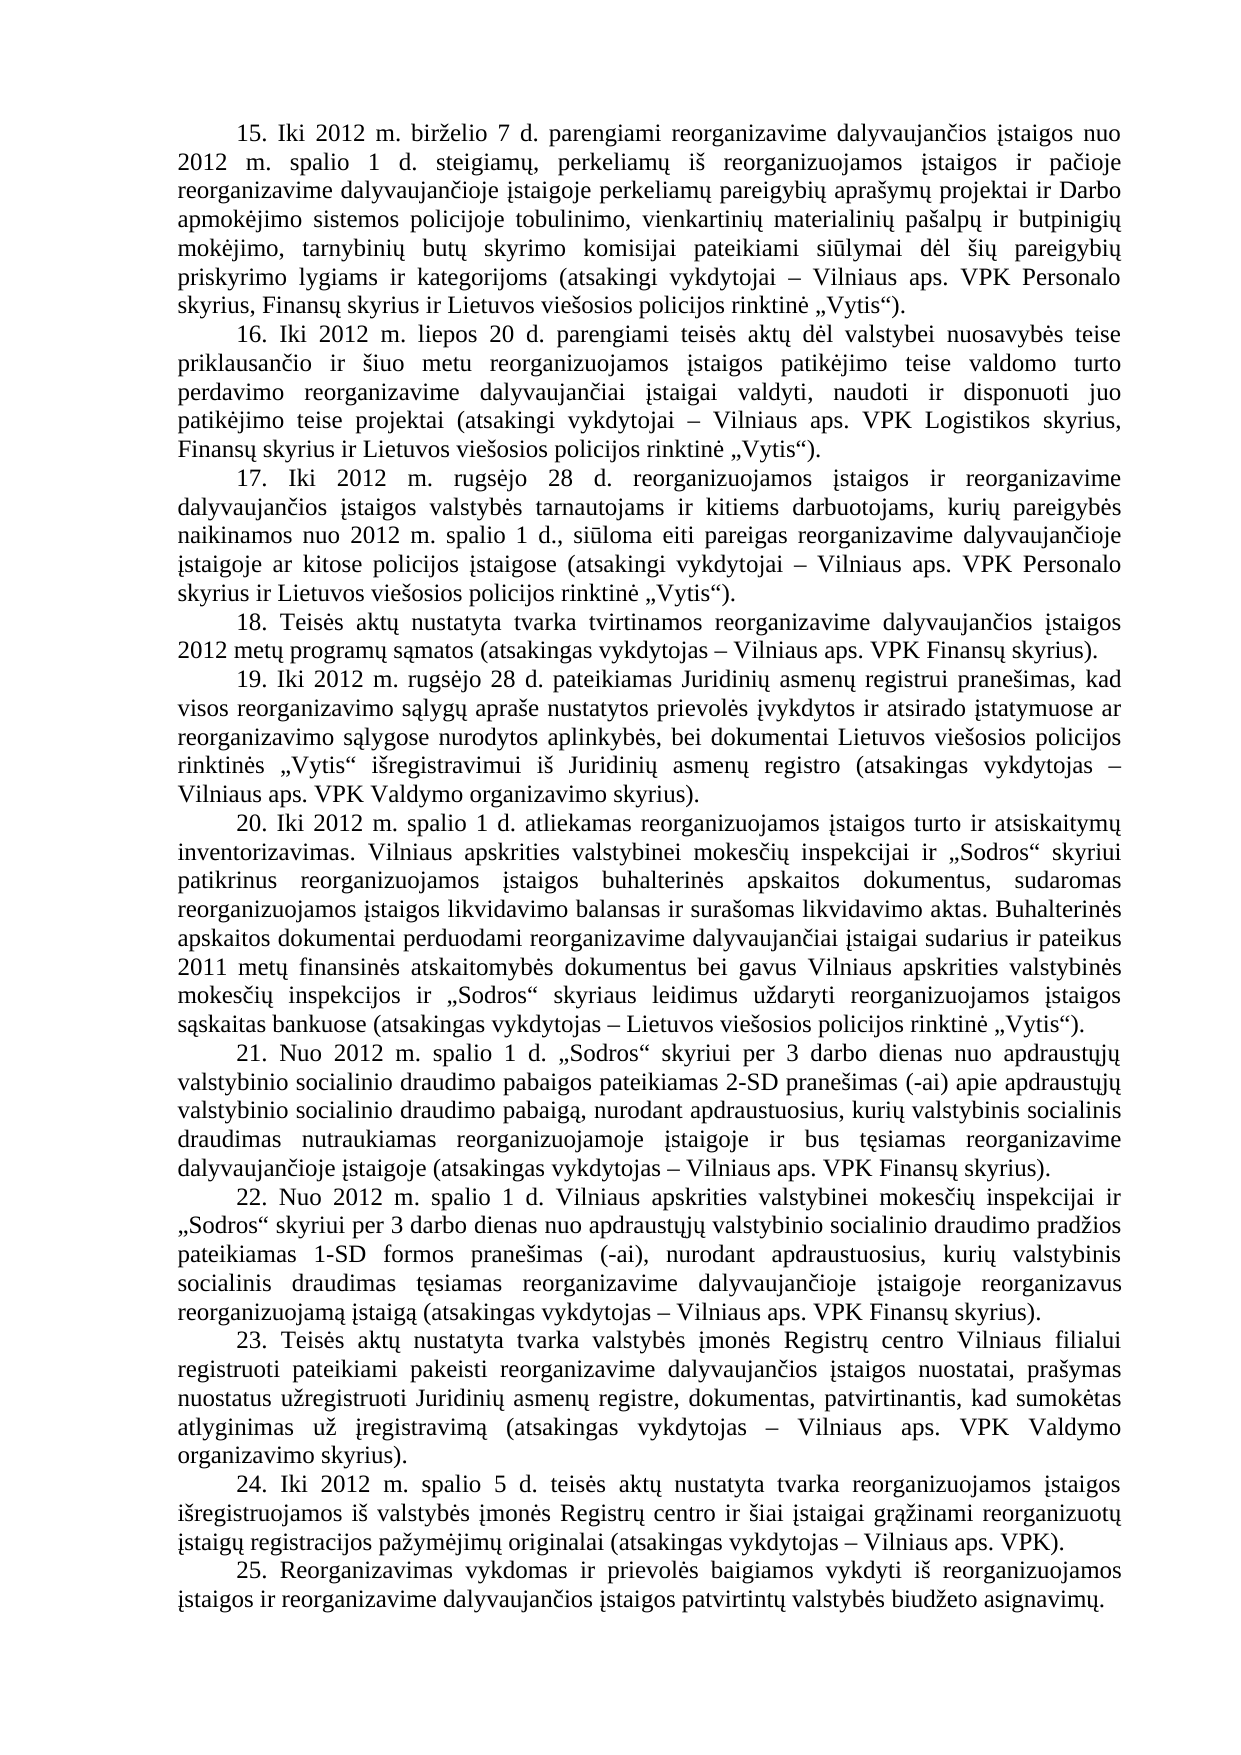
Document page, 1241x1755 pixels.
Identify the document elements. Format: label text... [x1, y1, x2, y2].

text 25. Reorganizavimas vykdomas ir prievolės baigiamos vykdyti iš reorganizuojamos įstaigos ir reorganizavime dalyvaujančios įstaigos patvirtintų valstybės biudžeto asignavimų. [177, 1556, 1122, 1613]
text 19. Iki 2012 m. rugsėjo 28 d. pateikiamas Juridinių asmenų registrui pranešimas, kad visos reorganizavimo sąlygų apraše nustatytos prievolės įvykdytos ir atsirado įstatymuose ar reorganizavimo sąlygose nurodytos aplinkybės, bei dokumentai Lietuvos viešosios policijos rinktinės „Vytis“ išregistravimui iš Juridinių asmenų registro (atsakingas vykdytojas – Vilniaus aps. VPK Valdymo organizavimo skyrius). [177, 664, 1122, 808]
text 23. Teisės aktų nustatyta tvarka valstybės įmonės Registrų centro Vilniaus filialui registruoti pateikiami pakeisti reorganizavime dalyvaujančios įstaigos nuostatai, prašymas nuostatus užregistruoti Juridinių asmenų registre, dokumentas, patvirtinantis, kad sumokėtas atlyginimas už įregistravimą (atsakingas vykdytojas – Vilniaus aps. VPK Valdymo organizavimo skyrius). [177, 1326, 1122, 1469]
text 21. Nuo 2012 m. spalio 1 d. „Sodros“ skyriui per 3 darbo dienas nuo apdraustųjų valstybinio socialinio draudimo pabaigos pateikiamas 2-SD pranešimas (-ai) apie apdraustųjų valstybinio socialinio draudimo pabaigą, nurodant apdraustuosius, kurių valstybinis socialinis draudimas nutraukiamas reorganizuojamoje įstaigoje ir bus tęsiamas reorganizavime dalyvaujančioje įstaigoje (atsakingas vykdytojas – Vilniaus aps. VPK Finansų skyrius). [177, 1038, 1122, 1182]
text 24. Iki 2012 m. spalio 5 d. teisės aktų nustatyta tvarka reorganizuojamos įstaigos išregistruojamos iš valstybės įmonės Registrų centro ir šiai įstaigai grąžinami reorganizuotų įstaigų registracijos pažymėjimų originalai (atsakingas vykdytojas – Vilniaus aps. VPK). [177, 1469, 1122, 1556]
text 20. Iki 2012 m. spalio 1 d. atliekamas reorganizuojamos įstaigos turto ir atsiskaitymų inventorizavimas. Vilniaus apskrities valstybinei mokesčių inspekcijai ir „Sodros“ skyriui patikrinus reorganizuojamos įstaigos buhalterinės apskaitos dokumentus, sudaromas reorganizuojamos įstaigos likvidavimo balansas ir surašomas likvidavimo aktas. Buhalterinės apskaitos dokumentai perduodami reorganizavime dalyvaujančiai įstaigai sudarius ir pateikus 2011 metų finansinės atskaitomybės dokumentus bei gavus Vilniaus apskrities valstybinės mokesčių inspekcijos ir „Sodros“ skyriaus leidimus uždaryti reorganizuojamos įstaigos sąskaitas bankuose (atsakingas vykdytojas – Lietuvos viešosios policijos rinktinė „Vytis“). [177, 808, 1122, 1038]
text 16. Iki 2012 m. liepos 20 d. parengiami teisės aktų dėl valstybei nuosavybės teise priklausančio ir šiuo metu reorganizuojamos įstaigos patikėjimo teise valdomo turto perdavimo reorganizavime dalyvaujančiai įstaigai valdyti, naudoti ir disponuoti juo patikėjimo teise projektai (atsakingi vykdytojai – Vilniaus aps. VPK Logistikos skyrius, Finansų skyrius ir Lietuvos viešosios policijos rinktinė „Vytis“). [177, 319, 1122, 463]
text 15. Iki 2012 m. birželio 7 d. parengiami reorganizavime dalyvaujančios įstaigos nuo 2012 m. spalio 1 d. steigiamų, perkeliamų iš reorganizuojamos įstaigos ir pačioje reorganizavime dalyvaujančioje įstaigoje perkeliamų pareigybių aprašymų projektai ir Darbo apmokėjimo sistemos policijoje tobulinimo, vienkartinių materialinių pašalpų ir butpinigių mokėjimo, tarnybinių butų skyrimo komisijai pateikiami siūlymai dėl šių pareigybių priskyrimo lygiams ir kategorijoms (atsakingi vykdytojai – Vilniaus aps. VPK Personalo skyrius, Finansų skyrius ir Lietuvos viešosios policijos rinktinė „Vytis“). [177, 118, 1122, 319]
text 18. Teisės aktų nustatyta tvarka tvirtinamos reorganizavime dalyvaujančios įstaigos 2012 metų programų sąmatos (atsakingas vykdytojas – Vilniaus aps. VPK Finansų skyrius). [177, 607, 1122, 664]
text 17. Iki 2012 m. rugsėjo 28 d. reorganizuojamos įstaigos ir reorganizavime dalyvaujančios įstaigos valstybės tarnautojams ir kitiems darbuotojams, kurių pareigybės naikinamos nuo 2012 m. spalio 1 d., siūloma eiti pareigas reorganizavime dalyvaujančioje įstaigoje ar kitose policijos įstaigose (atsakingi vykdytojai – Vilniaus aps. VPK Personalo skyrius ir Lietuvos viešosios policijos rinktinė „Vytis“). [177, 463, 1122, 607]
text 22. Nuo 2012 m. spalio 1 d. Vilniaus apskrities valstybinei mokesčių inspekcijai ir „Sodros“ skyriui per 3 darbo dienas nuo apdraustųjų valstybinio socialinio draudimo pradžios pateikiamas 1-SD formos pranešimas (-ai), nurodant apdraustuosius, kurių valstybinis socialinis draudimas tęsiamas reorganizavime dalyvaujančioje įstaigoje reorganizavus reorganizuojamą įstaigą (atsakingas vykdytojas – Vilniaus aps. VPK Finansų skyrius). [177, 1182, 1122, 1326]
